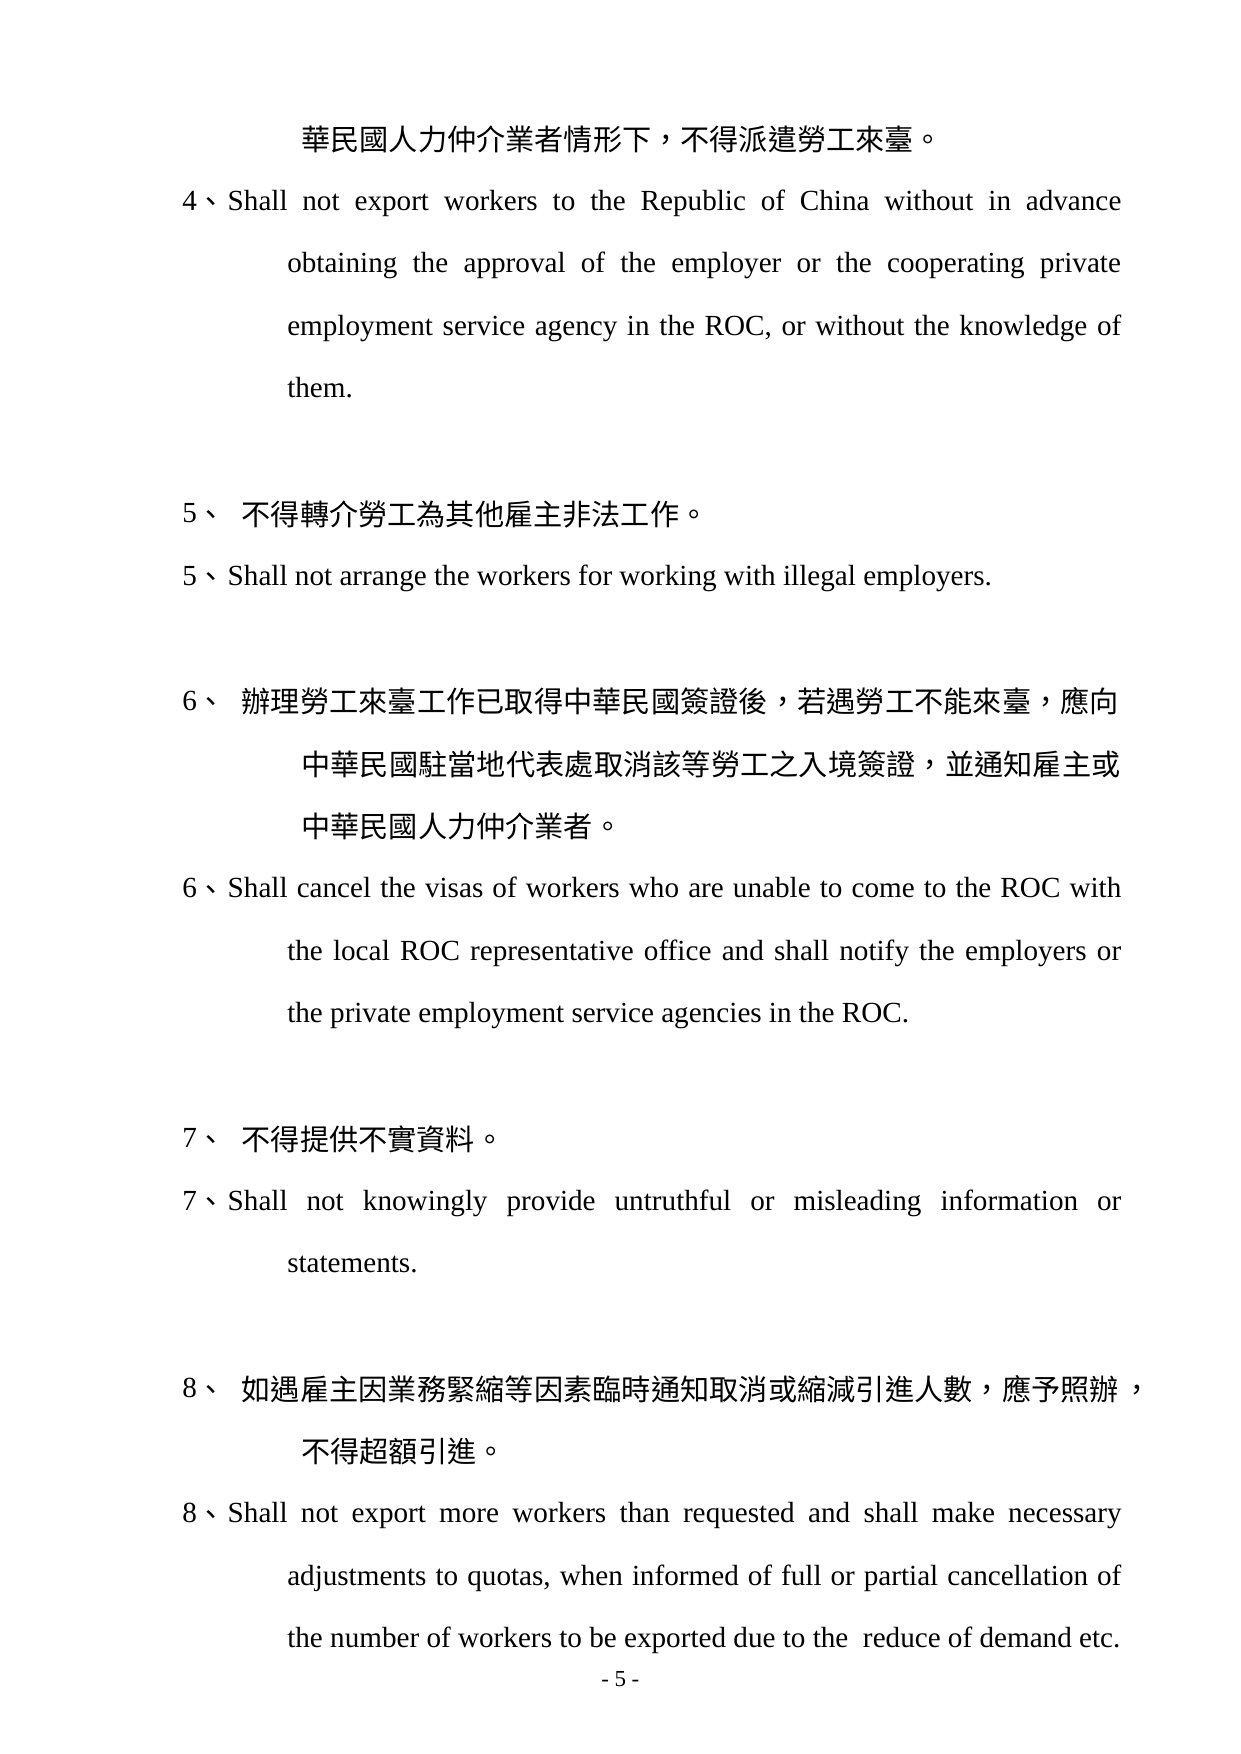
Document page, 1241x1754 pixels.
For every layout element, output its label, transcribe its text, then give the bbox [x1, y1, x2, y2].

list 不得提供不實資料。 [182, 1096, 1122, 1158]
list Shall cancel the visas of workers who are unable to come to the ROC with the local ROC representative office and shall notify the employers or the private employment service agencies in the ROC. [182, 846, 1122, 1033]
list Shall not export workers to the Republic of China without in advance obtaining the approval of the employer or the cooperating private employment service agency in the ROC, or without the knowledge of them. [182, 158, 1122, 408]
list 如遇雇主因業務緊縮等因素臨時通知取消或縮減引進人數，應予照辦，不得超額引進。 [182, 1346, 1122, 1471]
list 華民國人力仲介業者情形下，不得派遣勞工來臺。 [182, 96, 1122, 158]
list 辦理勞工來臺工作已取得中華民國簽證後，若遇勞工不能來臺，應向中華民國駐當地代表處取消該等勞工之入境簽證，並通知雇主或中華民國人力仲介業者。 [182, 658, 1122, 846]
list Shall not export more workers than requested and shall make necessary adjustments to quotas, when informed of full or partial cancellation of the number of workers to be exported due to the reduce of demand etc. [182, 1471, 1122, 1658]
list 不得轉介勞工為其他雇主非法工作。 [182, 471, 1122, 533]
list Shall not arrange the workers for working with illegal employers. [182, 533, 1122, 596]
list Shall not knowingly provide untruthful or misleading information or statements. [182, 1158, 1122, 1283]
